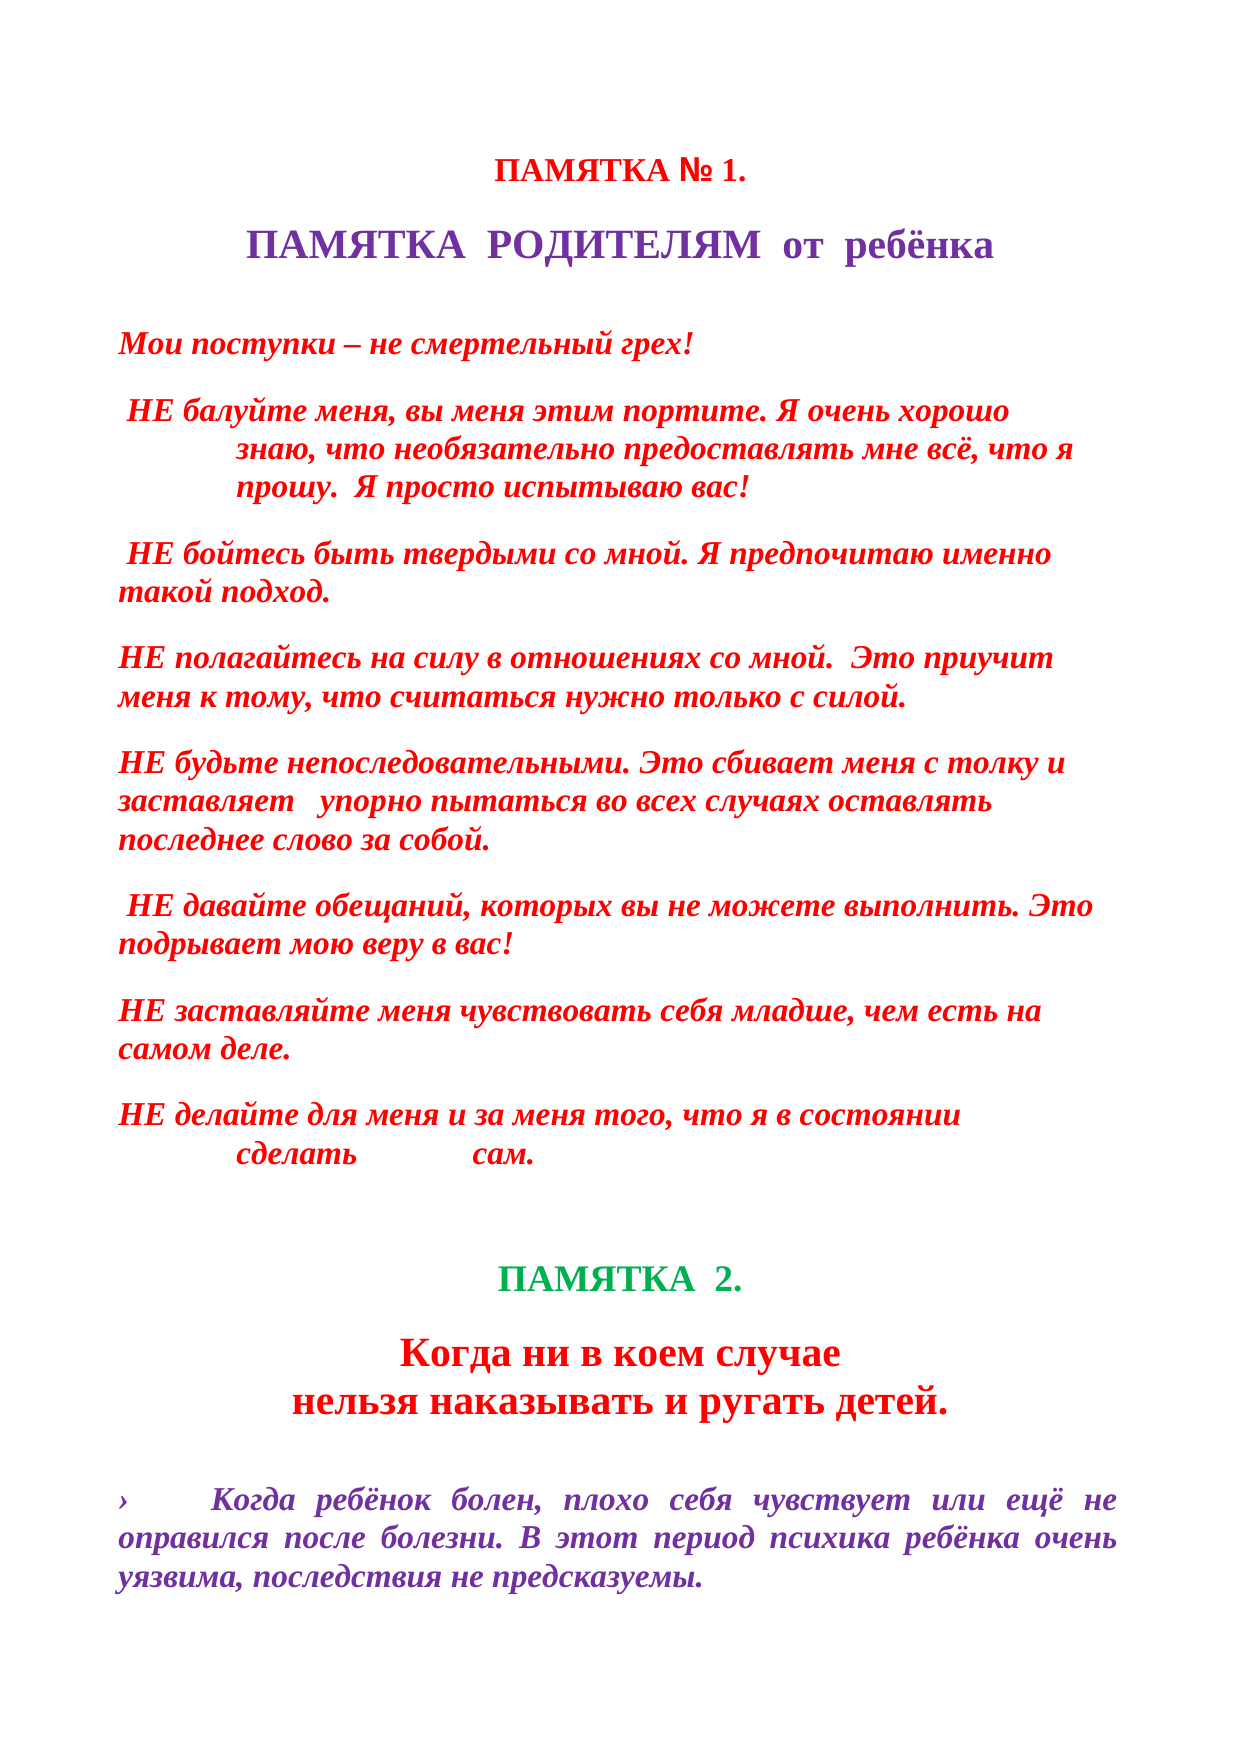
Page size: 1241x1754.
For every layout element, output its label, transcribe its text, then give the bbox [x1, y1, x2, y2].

text НЕ заставляйте меня чувствовать себя младше, чем есть на самом деле. [118, 990, 1122, 1067]
text НЕ делайте для меня и за меня того, что я в состоянии сделать сам. [118, 1095, 1122, 1171]
text ПАМЯТКА 2. [118, 1256, 1122, 1299]
text нельзя наказывать и ругать детей. [118, 1375, 1122, 1423]
text Когда ни в коем случае [118, 1327, 1122, 1375]
text Мои поступки – не смертельный грех! [118, 323, 1122, 362]
text НЕ давайте обе­щаний, которых вы не можете выполнить. Это подрывает мою веру в вас! [118, 885, 1122, 962]
text ПАМЯТКА РОДИТЕЛЯМ от ребёнка [118, 219, 1122, 267]
text ПАМЯТКА № 1. [118, 146, 1122, 192]
text › Когда ребёнок болен, плохо себя чувствует или ещё не оправился после болезни. В этот период психика ребёнка очень уязвима, последствия не предсказуемы. [118, 1479, 1122, 1594]
text НЕ будьте непоследова­тельными. Это сбивает меня с толку и заставляет упор­но пытаться во всех случаях оставлять последнее слово за собой. [118, 742, 1122, 857]
text НЕ бойтесь быть тверды­ми со мной. Я предпочитаю именно такой подход. [118, 533, 1122, 609]
text НЕ полагайтесь на силу в отношениях со мной. Это приучит меня к тому, что считаться нужно только с силой. [118, 638, 1122, 714]
text НЕ балуйте меня, вы меня этим портите. Я очень хорошо знаю, что необязательно предоставлять мне всё, что я прошу. Я просто испытываю вас! [118, 390, 1122, 505]
